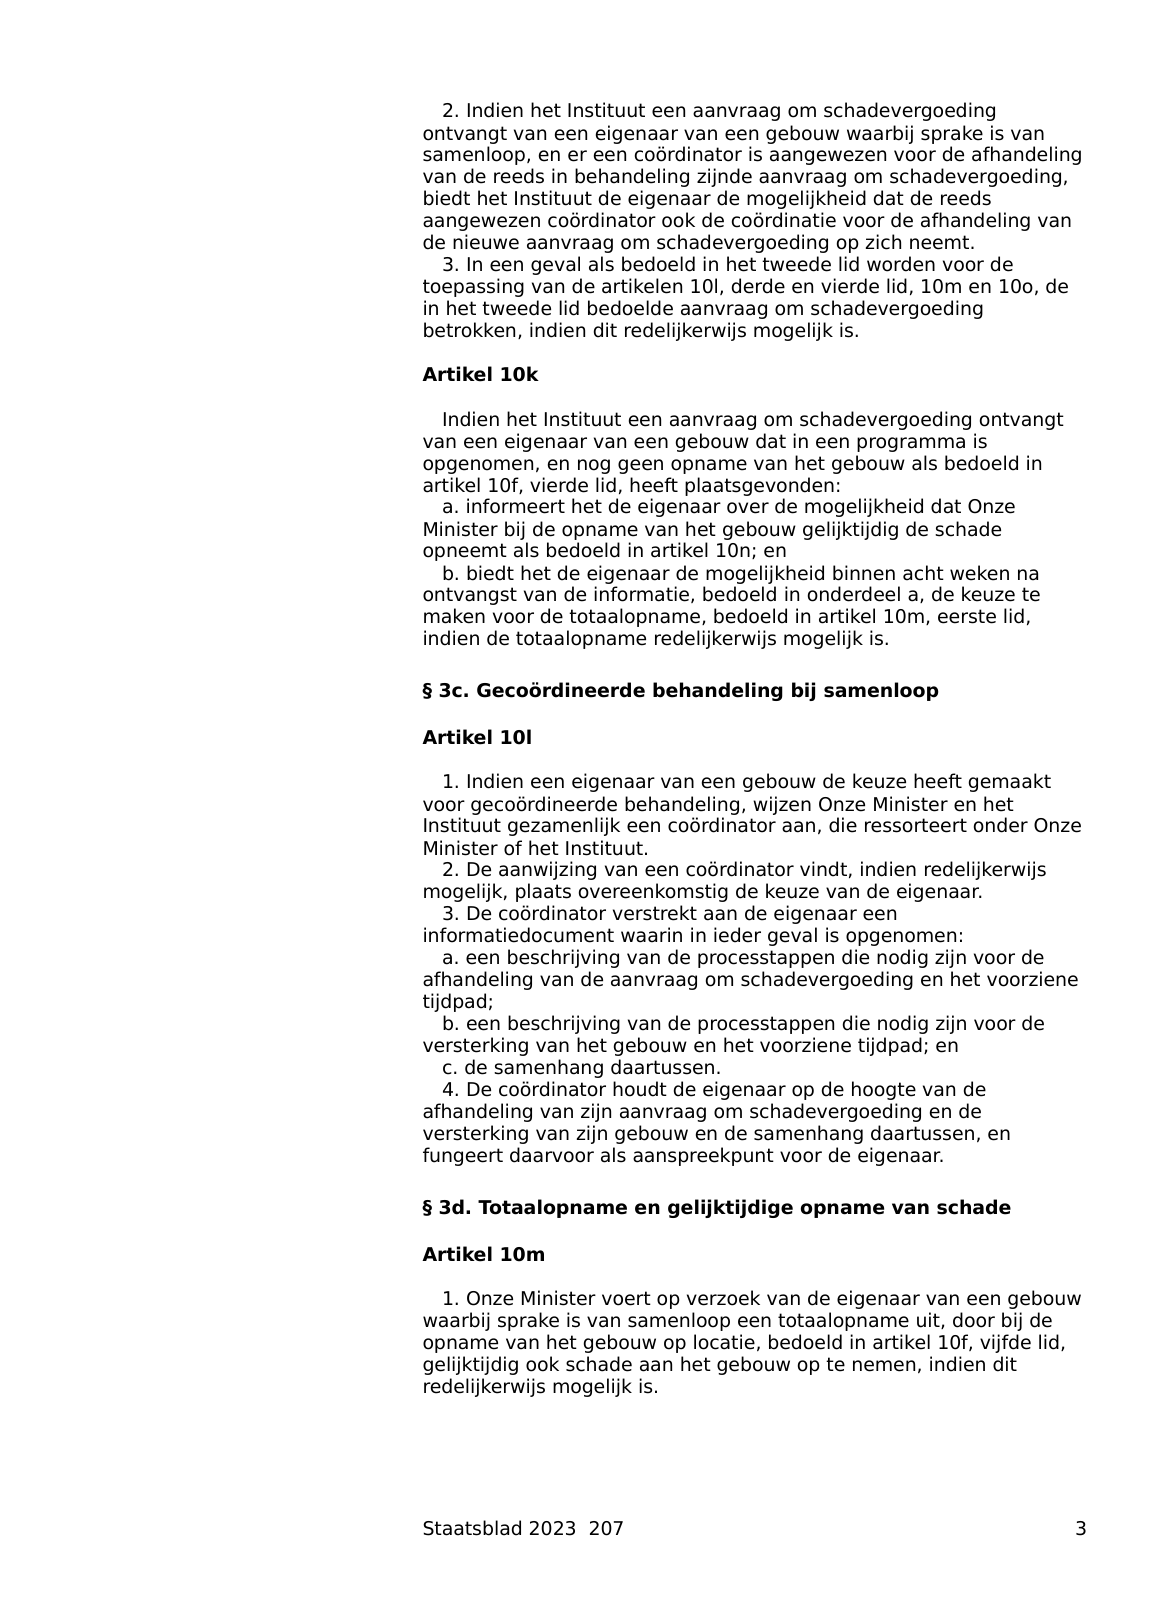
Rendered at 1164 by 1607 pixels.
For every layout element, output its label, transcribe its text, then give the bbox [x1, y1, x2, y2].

text 4. De coördinator houdt de eigenaar op de hoogte van de afhandeling van zijn aanvraag om schadevergoeding en de versterking van zijn gebouw en de samenhang daartussen, en fungeert daarvoor als aanspreekpunt voor de eigenaar. [422, 1079, 1087, 1167]
text b. biedt het de eigenaar de mogelijkheid binnen acht weken na ontvangst van de informatie, bedoeld in onderdeel a, de keuze te maken voor de totaalopname, bedoeld in artikel 10m, eerste lid, indien de totaalopname redelijkerwijs mogelijk is. [422, 562, 1087, 650]
text 2. De aanwijzing van een coördinator vindt, indien redelijkerwijs mogelijk, plaats overeenkomstig de keuze van de eigenaar. [422, 859, 1087, 903]
text 3. De coördinator verstrekt aan de eigenaar een informatiedocument waarin in ieder geval is opgenomen: [422, 903, 1087, 947]
text 1. Indien een eigenaar van een gebouw de keuze heeft gemaakt voor gecoördineerde behandeling, wijzen Onze Minister en het Instituut gezamenlijk een coördinator aan, die ressorteert onder Onze Minister of het Instituut. [422, 771, 1087, 859]
subtitle § 3d. Totaalopname en gelijktijdige opname van schade [422, 1197, 1087, 1219]
subtitle Artikel 10m [422, 1244, 1087, 1266]
text a. informeert het de eigenaar over de mogelijkheid dat Onze Minister bij de opname van het gebouw gelijktijdig de schade opneemt als bedoeld in artikel 10n; en [422, 496, 1087, 562]
text Indien het Instituut een aanvraag om schadevergoeding ontvangt van een eigenaar van een gebouw dat in een programma is opgenomen, en nog geen opname van het gebouw als bedoeld in artikel 10f, vierde lid, heeft plaatsgevonden: [422, 408, 1087, 496]
text a. een beschrijving van de processtappen die nodig zijn voor de afhandeling van de aanvraag om schadevergoeding en het voorziene tijdpad; [422, 947, 1087, 1013]
text c. de samenhang daartussen. [422, 1057, 1087, 1079]
text 1. Onze Minister voert op verzoek van de eigenaar van een gebouw waarbij sprake is van samenloop een totaalopname uit, door bij de opname van het gebouw op locatie, bedoeld in artikel 10f, vijfde lid, gelijktijdig ook schade aan het gebouw op te nemen, indien dit redelijkerwijs mogelijk is. [422, 1288, 1087, 1398]
subtitle Artikel 10k [422, 364, 1087, 386]
text b. een beschrijving van de processtappen die nodig zijn voor de versterking van het gebouw en het voorziene tijdpad; en [422, 1013, 1087, 1057]
text 2. Indien het Instituut een aanvraag om schadevergoeding ontvangt van een eigenaar van een gebouw waarbij sprake is van samenloop, en er een coördinator is aangewezen voor de afhandeling van de reeds in behandeling zijnde aanvraag om schadevergoeding, biedt het Instituut de eigenaar de mogelijkheid dat de reeds aangewezen coördinator ook de coördinatie voor de afhandeling van de nieuwe aanvraag om schadevergoeding op zich neemt. [422, 100, 1087, 254]
subtitle Artikel 10l [422, 727, 1087, 749]
text 3. In een geval als bedoeld in het tweede lid worden voor de toepassing van de artikelen 10l, derde en vierde lid, 10m en 10o, de in het tweede lid bedoelde aanvraag om schadevergoeding betrokken, indien dit redelijkerwijs mogelijk is. [422, 254, 1087, 342]
subtitle § 3c. Gecoördineerde behandeling bij samenloop [422, 680, 1087, 702]
